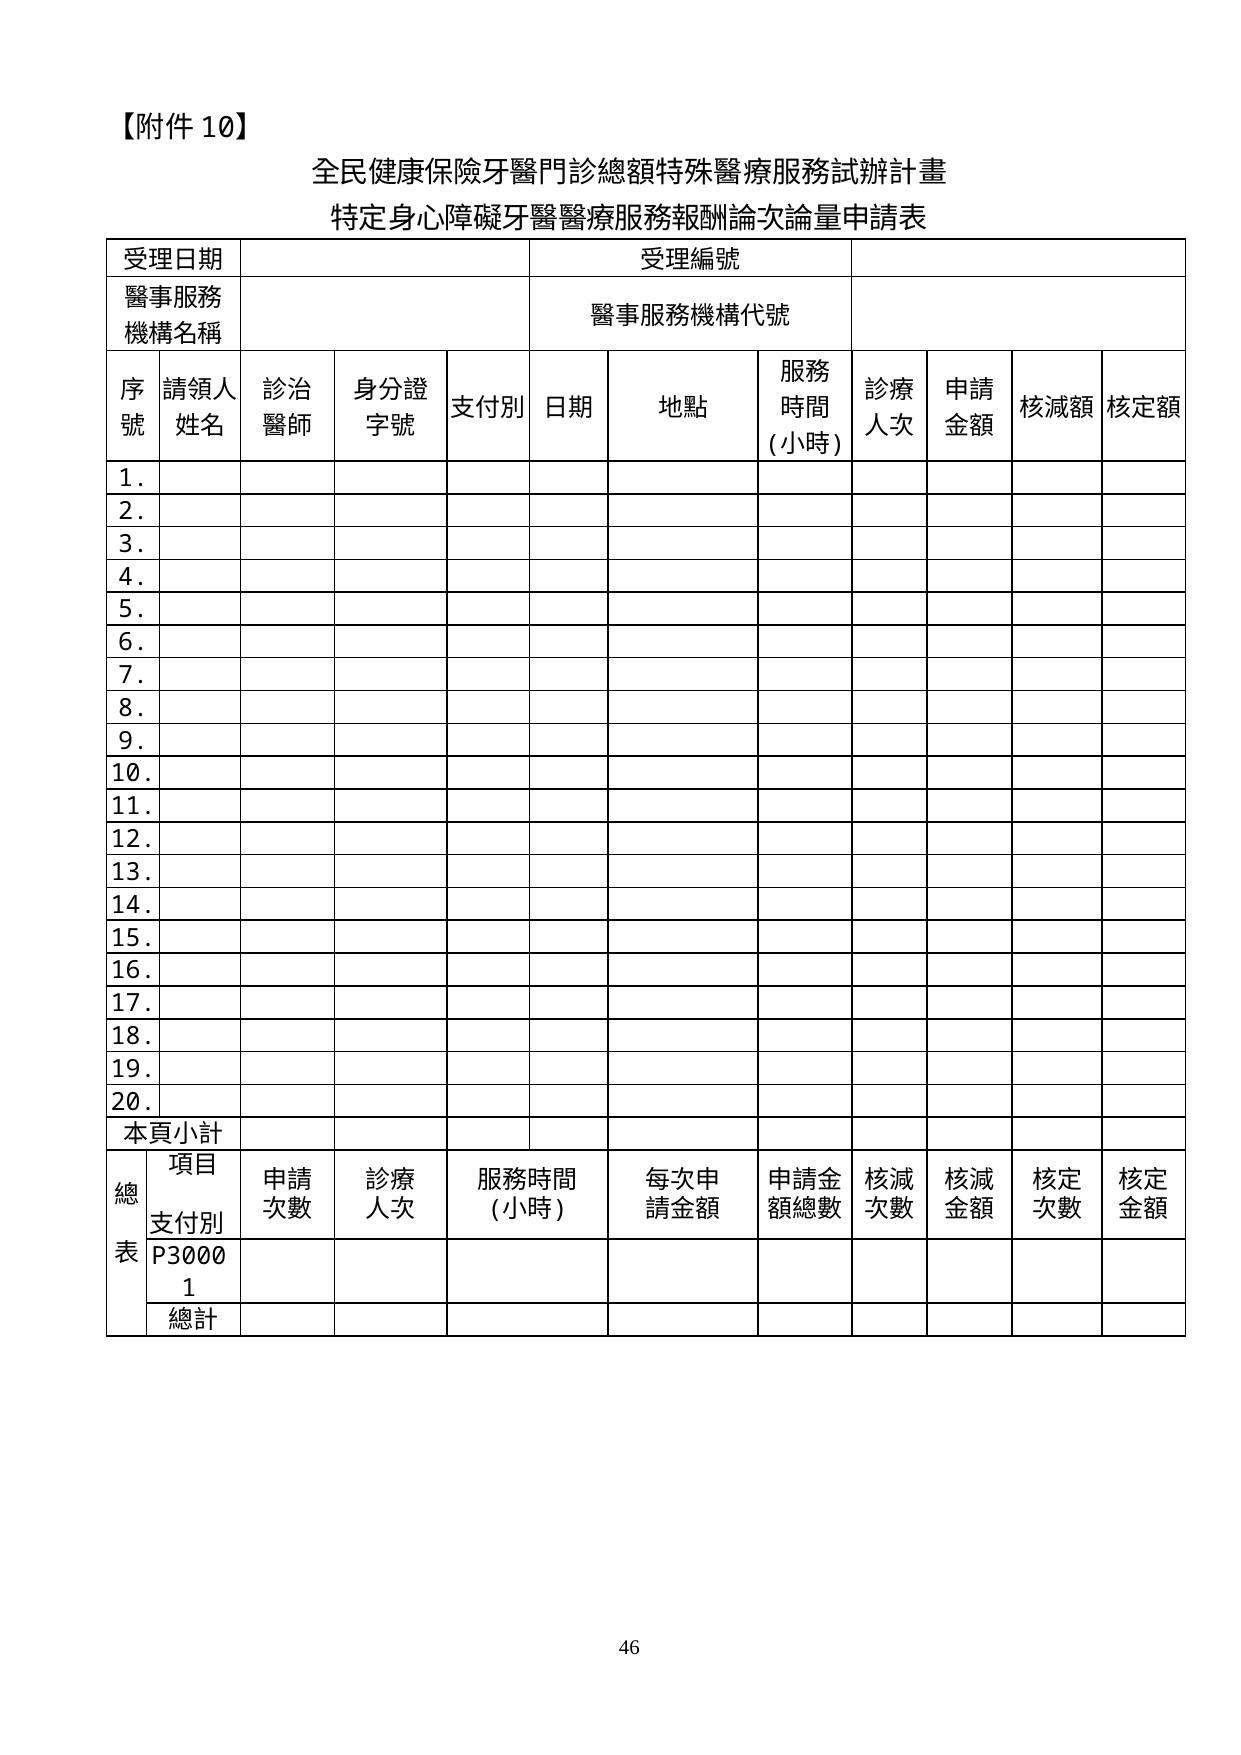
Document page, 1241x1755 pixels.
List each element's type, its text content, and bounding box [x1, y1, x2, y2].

table_cell [448, 954, 529, 985]
table_cell 核定 金額 [1103, 1151, 1185, 1238]
table_cell [1103, 527, 1185, 558]
table_cell 核減額 [1013, 351, 1101, 460]
table_cell 核定額 [1103, 351, 1185, 460]
table_cell [1013, 757, 1101, 788]
table_cell [530, 888, 607, 919]
table_cell [448, 724, 529, 755]
table_cell [759, 626, 851, 657]
table_cell 總計 [147, 1304, 240, 1335]
table_cell [609, 1304, 757, 1335]
table_cell 18. [107, 1020, 159, 1051]
table_cell 身分證 字號 [335, 351, 446, 460]
table_cell [609, 1085, 757, 1116]
table_cell [530, 495, 607, 526]
table_cell [853, 1240, 926, 1302]
table_cell [759, 658, 851, 690]
table_cell [160, 757, 240, 788]
table_cell [530, 921, 607, 952]
table_cell [160, 888, 240, 919]
table_cell 10. [107, 757, 159, 788]
table_cell [853, 855, 926, 887]
table_cell [853, 823, 926, 854]
table_cell [335, 658, 446, 690]
table_cell [335, 1304, 446, 1335]
table_cell [853, 495, 926, 526]
table_cell [160, 987, 240, 1018]
table_cell [530, 626, 607, 657]
table_cell 申請金額總數 [759, 1151, 851, 1238]
table_cell [928, 1020, 1011, 1051]
table_cell [241, 495, 334, 526]
table_cell [160, 462, 240, 493]
table_cell [1103, 855, 1185, 887]
table_cell [759, 855, 851, 887]
table_cell [853, 658, 926, 690]
table_cell 14. [107, 888, 159, 919]
table_cell [241, 1085, 334, 1116]
table_cell [530, 790, 607, 821]
table_header [852, 240, 1185, 276]
table_cell [1103, 1085, 1185, 1116]
table_cell [1013, 987, 1101, 1018]
table_cell [928, 691, 1011, 722]
table_cell 4. [107, 560, 159, 591]
table_cell 申請 金額 [928, 351, 1011, 460]
table_cell [759, 987, 851, 1018]
table_cell [448, 1118, 529, 1149]
table_cell [853, 626, 926, 657]
table_cell [1013, 1240, 1101, 1302]
table_cell [1103, 560, 1185, 591]
table_cell [853, 790, 926, 821]
table_cell [759, 462, 851, 493]
table_cell 每次申 請金額 [609, 1151, 757, 1238]
table_cell [335, 527, 446, 558]
table_cell [1103, 1052, 1185, 1083]
table_cell 醫事服務 機構名稱 [107, 277, 240, 350]
table_cell [160, 626, 240, 657]
table_cell [928, 855, 1011, 887]
table_cell 申請 次數 [241, 1151, 334, 1238]
table_cell [241, 658, 334, 690]
table_cell [928, 757, 1011, 788]
table_cell [853, 987, 926, 1018]
table_cell 服務時間 (小時) [448, 1151, 607, 1238]
table_cell [335, 855, 446, 887]
table_cell 本頁小計 [107, 1118, 240, 1149]
table_cell [448, 560, 529, 591]
table_cell [928, 954, 1011, 985]
table_cell [928, 462, 1011, 493]
table_cell [928, 1118, 1011, 1149]
table_cell [759, 790, 851, 821]
table_cell [448, 987, 529, 1018]
table_cell [853, 954, 926, 985]
table_cell [335, 1118, 446, 1149]
table_cell [609, 855, 757, 887]
table_cell [241, 1240, 334, 1302]
table_cell [160, 495, 240, 526]
table_cell [1103, 626, 1185, 657]
table_cell [609, 593, 757, 624]
table_cell 20. [107, 1085, 159, 1116]
table_cell [1103, 1118, 1185, 1149]
table_cell [1103, 1020, 1185, 1051]
table_cell [241, 823, 334, 854]
table_cell [928, 888, 1011, 919]
table_cell [241, 1020, 334, 1051]
table_cell [241, 888, 334, 919]
table_cell 7. [107, 658, 159, 690]
table_cell 9. [107, 724, 159, 755]
table_cell [928, 1085, 1011, 1116]
table_cell [160, 790, 240, 821]
table_header 受理日期 [107, 240, 240, 276]
table_cell [335, 921, 446, 952]
table_cell [448, 888, 529, 919]
table_cell [530, 1052, 607, 1083]
table_cell 17. [107, 987, 159, 1018]
table_cell 15. [107, 921, 159, 952]
table_cell [928, 527, 1011, 558]
table_cell [759, 823, 851, 854]
table_cell [335, 462, 446, 493]
table_cell 2. [107, 495, 159, 526]
table_cell [928, 987, 1011, 1018]
table_cell [1103, 724, 1185, 755]
table_cell [609, 527, 757, 558]
table_cell [609, 626, 757, 657]
table_cell [160, 560, 240, 591]
table_cell [609, 1240, 757, 1302]
table_cell [1103, 987, 1185, 1018]
table_cell [160, 1052, 240, 1083]
table_cell [609, 987, 757, 1018]
table_cell [448, 1240, 607, 1302]
table_cell [241, 691, 334, 722]
table_cell [609, 954, 757, 985]
table_cell [609, 1020, 757, 1051]
table_cell 項目 支付別 [147, 1151, 240, 1238]
table_cell [335, 757, 446, 788]
table_cell [928, 921, 1011, 952]
table_cell [759, 1118, 851, 1149]
table_cell [448, 527, 529, 558]
table_cell [1103, 888, 1185, 919]
table_cell [1013, 724, 1101, 755]
table_cell [241, 527, 334, 558]
table_cell [160, 658, 240, 690]
table_cell [759, 1052, 851, 1083]
table_cell [1103, 593, 1185, 624]
table_cell [241, 593, 334, 624]
table_cell [448, 921, 529, 952]
table_cell [448, 1085, 529, 1116]
table_cell [1103, 954, 1185, 985]
table_cell [928, 560, 1011, 591]
table_cell [241, 1052, 334, 1083]
table_cell [241, 724, 334, 755]
table_cell [1013, 855, 1101, 887]
table_cell [609, 462, 757, 493]
table_cell [1013, 823, 1101, 854]
table_cell [530, 1085, 607, 1116]
table_cell [160, 1085, 240, 1116]
table_cell [853, 921, 926, 952]
table_cell [160, 1020, 240, 1051]
table_cell [609, 888, 757, 919]
table_header [241, 240, 529, 276]
table_cell [448, 823, 529, 854]
table_cell [759, 560, 851, 591]
table_cell [1013, 790, 1101, 821]
table_cell [335, 888, 446, 919]
table_cell 日期 [530, 351, 607, 460]
table_cell [448, 1052, 529, 1083]
table_cell [759, 495, 851, 526]
table_cell [160, 724, 240, 755]
table_cell [853, 1118, 926, 1149]
table_cell [609, 757, 757, 788]
table_cell 11. [107, 790, 159, 821]
table_cell [609, 1118, 757, 1149]
table_cell [448, 626, 529, 657]
table_cell [759, 724, 851, 755]
table_cell [448, 790, 529, 821]
table_cell [530, 658, 607, 690]
table_cell 核減次數 [853, 1151, 926, 1238]
table_cell [1013, 626, 1101, 657]
table_cell [853, 888, 926, 919]
table_cell [160, 593, 240, 624]
table_cell [853, 593, 926, 624]
table_cell [530, 691, 607, 722]
table_cell [160, 954, 240, 985]
table_cell [530, 855, 607, 887]
table_cell [853, 724, 926, 755]
table_cell [241, 626, 334, 657]
table_cell [928, 1240, 1011, 1302]
table_cell [759, 1304, 851, 1335]
table_cell [1013, 1052, 1101, 1083]
table_cell [609, 658, 757, 690]
table_cell [530, 1118, 607, 1149]
table_cell [853, 1020, 926, 1051]
table_cell [448, 593, 529, 624]
table_cell 支付別 [448, 351, 529, 460]
table_cell [335, 560, 446, 591]
text 【附件10】 [106, 100, 1152, 146]
table_cell [759, 527, 851, 558]
table_cell 診治 醫師 [241, 351, 334, 460]
table_cell [241, 987, 334, 1018]
table_cell [1013, 1020, 1101, 1051]
table_cell [1103, 921, 1185, 952]
table_cell [609, 790, 757, 821]
table_cell [530, 1020, 607, 1051]
table_cell [530, 823, 607, 854]
table_cell [759, 1240, 851, 1302]
table_cell [335, 593, 446, 624]
table_cell [530, 954, 607, 985]
table_cell [448, 1304, 607, 1335]
table_cell [160, 823, 240, 854]
table_cell 核定 次數 [1013, 1151, 1101, 1238]
table_cell [759, 1020, 851, 1051]
table_cell [530, 987, 607, 1018]
table_cell [928, 593, 1011, 624]
table_cell [853, 527, 926, 558]
table_cell [1013, 1118, 1101, 1149]
table_cell [530, 724, 607, 755]
table_cell [241, 921, 334, 952]
table_cell [160, 527, 240, 558]
table_cell [1013, 658, 1101, 690]
table_cell [335, 626, 446, 657]
table_cell [335, 691, 446, 722]
table_cell [1013, 691, 1101, 722]
table_cell 序號 [107, 351, 159, 460]
table_cell [335, 790, 446, 821]
table_header 受理編號 [530, 240, 851, 276]
text 全民健康保險牙醫門診總額特殊醫療服務試辦計畫 [106, 146, 1152, 192]
table_cell [928, 1304, 1011, 1335]
table_cell [1013, 495, 1101, 526]
table_cell [241, 757, 334, 788]
table_cell 3. [107, 527, 159, 558]
table_cell 醫事服務機構代號 [530, 277, 851, 350]
table_cell [335, 724, 446, 755]
table_cell 8. [107, 691, 159, 722]
table_cell [759, 691, 851, 722]
table_cell [241, 560, 334, 591]
table_cell [1013, 1304, 1101, 1335]
table_cell [530, 560, 607, 591]
table_cell [1103, 757, 1185, 788]
table_cell 19. [107, 1052, 159, 1083]
table_cell [853, 462, 926, 493]
table_cell 1. [107, 462, 159, 493]
table_cell 13. [107, 855, 159, 887]
table_cell [1103, 1304, 1185, 1335]
table_cell [530, 527, 607, 558]
table_cell [1103, 1240, 1185, 1302]
table_cell [609, 691, 757, 722]
table_cell 地點 [609, 351, 757, 460]
table_cell [609, 724, 757, 755]
table_cell 16. [107, 954, 159, 985]
table_cell [241, 1304, 334, 1335]
table_cell [1013, 954, 1101, 985]
table_cell [759, 921, 851, 952]
table_cell [241, 462, 334, 493]
table_cell [853, 691, 926, 722]
table_cell [759, 1085, 851, 1116]
table_cell [1103, 658, 1185, 690]
table_cell [241, 855, 334, 887]
table_cell [1103, 462, 1185, 493]
table_cell [1103, 691, 1185, 722]
table_cell 核減 金額 [928, 1151, 1011, 1238]
table_cell [335, 823, 446, 854]
table_cell [335, 987, 446, 1018]
table_cell [1103, 823, 1185, 854]
table_cell [335, 954, 446, 985]
table_cell [448, 658, 529, 690]
table_cell [1013, 527, 1101, 558]
table_cell [928, 626, 1011, 657]
table_cell [1013, 593, 1101, 624]
table_cell [609, 1052, 757, 1083]
table_cell [335, 1020, 446, 1051]
table_cell [853, 1304, 926, 1335]
table_cell [853, 1085, 926, 1116]
table_cell [1013, 921, 1101, 952]
table_cell [853, 1052, 926, 1083]
table_cell [609, 823, 757, 854]
table_cell [609, 495, 757, 526]
table_cell [530, 462, 607, 493]
table_cell [853, 560, 926, 591]
table_cell [448, 495, 529, 526]
table_cell [1103, 495, 1185, 526]
table_cell [759, 757, 851, 788]
table_cell 診療 人次 [335, 1151, 446, 1238]
table_cell [160, 855, 240, 887]
text 特定身心障礙牙醫醫療服務報酬論次論量申請表 [106, 192, 1152, 238]
table_cell [928, 823, 1011, 854]
table_cell [928, 724, 1011, 755]
table_cell [335, 1085, 446, 1116]
table_cell [448, 1020, 529, 1051]
table_cell [759, 888, 851, 919]
table_cell [928, 1052, 1011, 1083]
table_cell [530, 757, 607, 788]
table_cell [1013, 560, 1101, 591]
table_cell 5. [107, 593, 159, 624]
table_cell 服務 時間 (小時) [759, 351, 851, 460]
table_cell [928, 790, 1011, 821]
table_cell P30001 [147, 1240, 240, 1302]
table_cell [759, 593, 851, 624]
table_cell [928, 658, 1011, 690]
table_cell [335, 1052, 446, 1083]
table_cell 總 表 [107, 1151, 146, 1335]
table_cell [241, 277, 529, 350]
table_cell [241, 1118, 334, 1149]
table_cell [335, 495, 446, 526]
table_cell [1013, 1085, 1101, 1116]
table_cell [759, 954, 851, 985]
table_cell [852, 277, 1185, 350]
table_cell [530, 593, 607, 624]
table_cell [1013, 462, 1101, 493]
table_cell [335, 1240, 446, 1302]
table_cell [448, 462, 529, 493]
table_cell [160, 921, 240, 952]
table_cell 6. [107, 626, 159, 657]
table_cell [853, 757, 926, 788]
table_cell 診療人次 [853, 351, 926, 460]
table_cell [609, 921, 757, 952]
table_cell [241, 790, 334, 821]
table_cell [448, 855, 529, 887]
table_cell [1013, 888, 1101, 919]
table_cell [241, 954, 334, 985]
table_cell [928, 495, 1011, 526]
table_cell [448, 691, 529, 722]
table_cell [1103, 790, 1185, 821]
table_cell 請領人姓名 [160, 351, 240, 460]
table_cell [160, 691, 240, 722]
table_cell [448, 757, 529, 788]
table_cell [609, 560, 757, 591]
table_cell 12. [107, 823, 159, 854]
